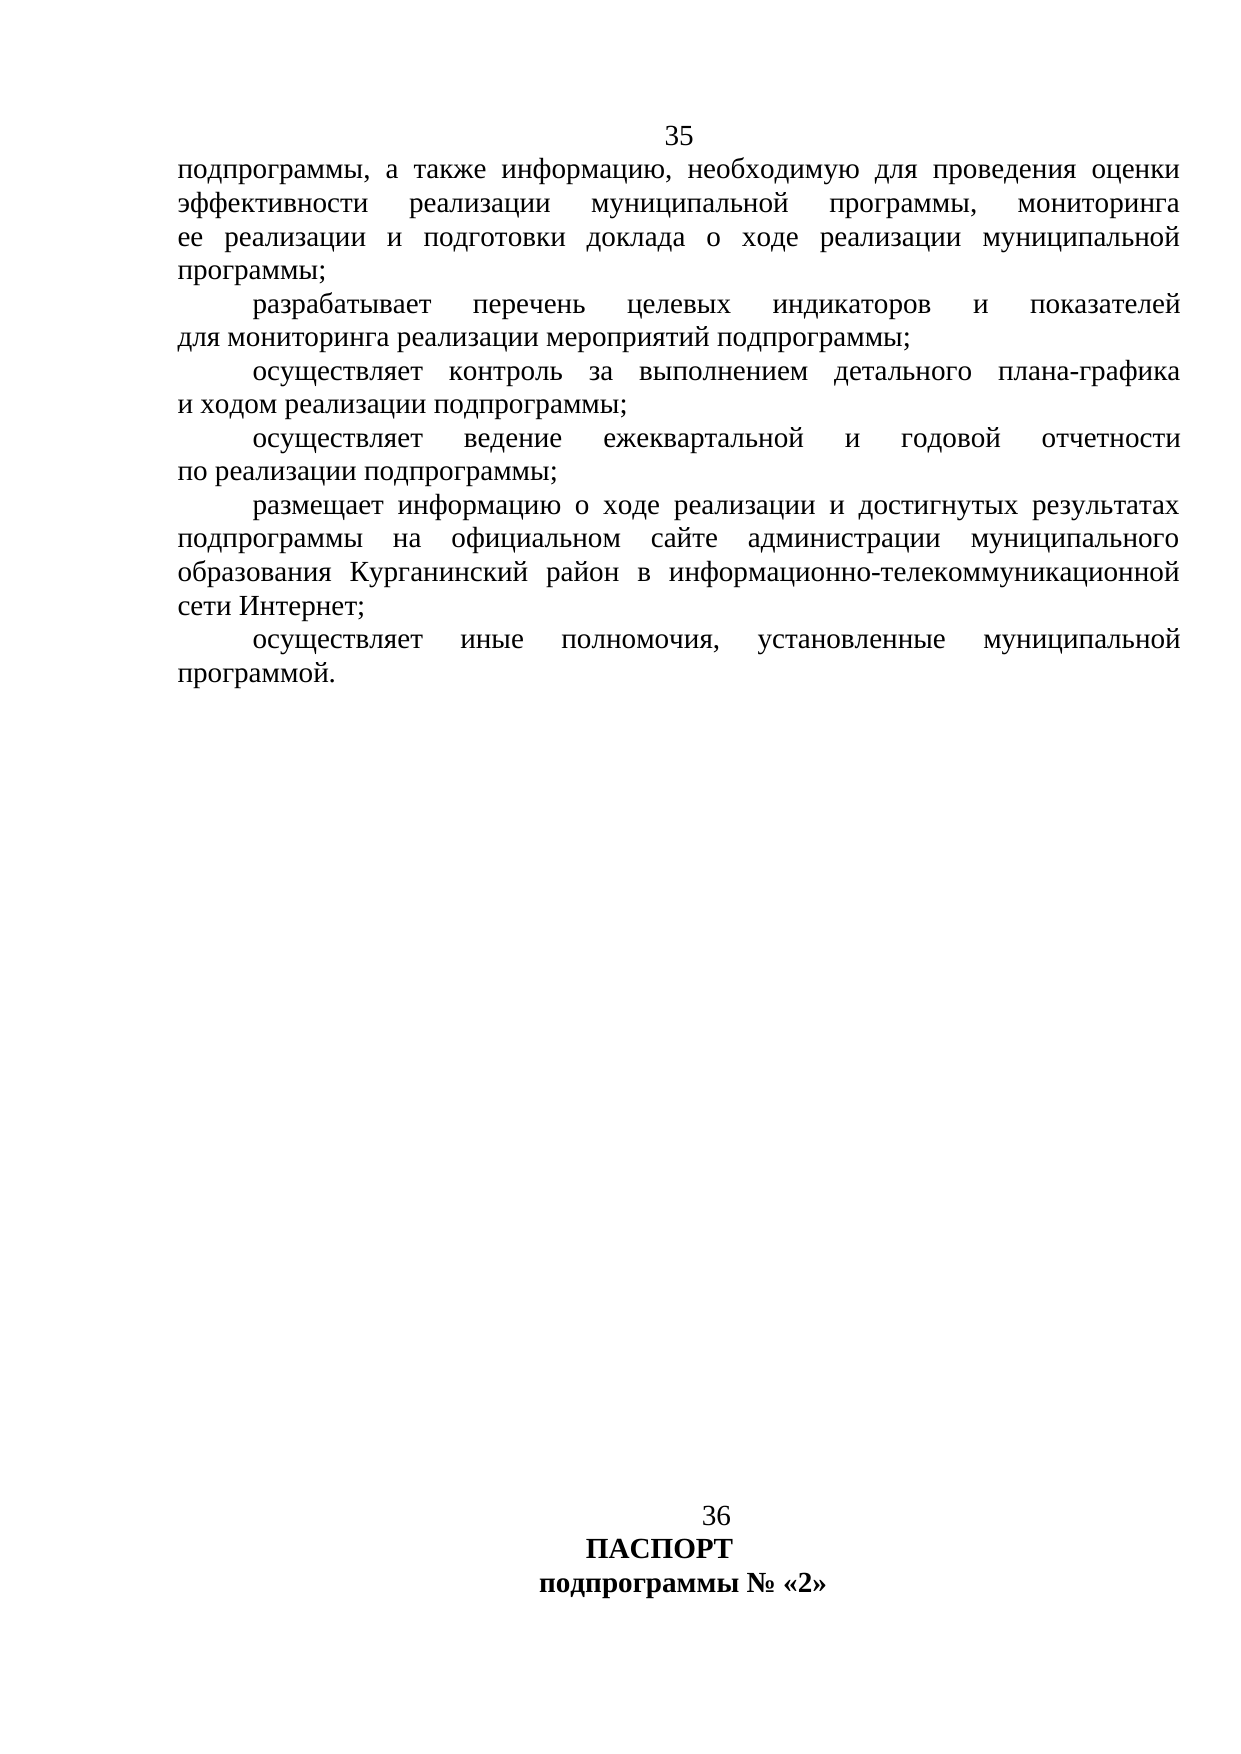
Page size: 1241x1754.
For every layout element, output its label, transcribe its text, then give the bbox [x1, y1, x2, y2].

subtitle ПАСПОРТ [177, 1532, 1181, 1565]
text размещает информацию о ходе реализации и достигнутых результатах подпрограммы на официальном сайте администрации муниципального образования Курганинский район в информационно-телекоммуникационной сети Интернет; [177, 487, 1180, 621]
text осуществляет контроль за выполнением детального плана-графика и ходом реализации подпрограммы; [177, 353, 1181, 420]
text под­программы, а также информацию, необходимую для проведения оценки эффек­тивности реализации муниципальной программы, мониторинга ее реализации и подготовки доклада о ходе реализации муниципальной программы; [177, 152, 1181, 286]
text 35 [177, 118, 1181, 152]
text осуществляет ведение ежеквартальной и годовой отчетности по реализации подпрограммы; [177, 420, 1181, 487]
text подпрограммы № «2» [177, 1565, 1181, 1599]
text осуществляет иные полномочия, установленные муниципальной про­граммой. [177, 621, 1181, 688]
text 36 [177, 1498, 1181, 1532]
text разрабатывает перечень целевых индикаторов и показателей для мониторинга реализации мероприятий подпрограммы; [177, 286, 1181, 353]
